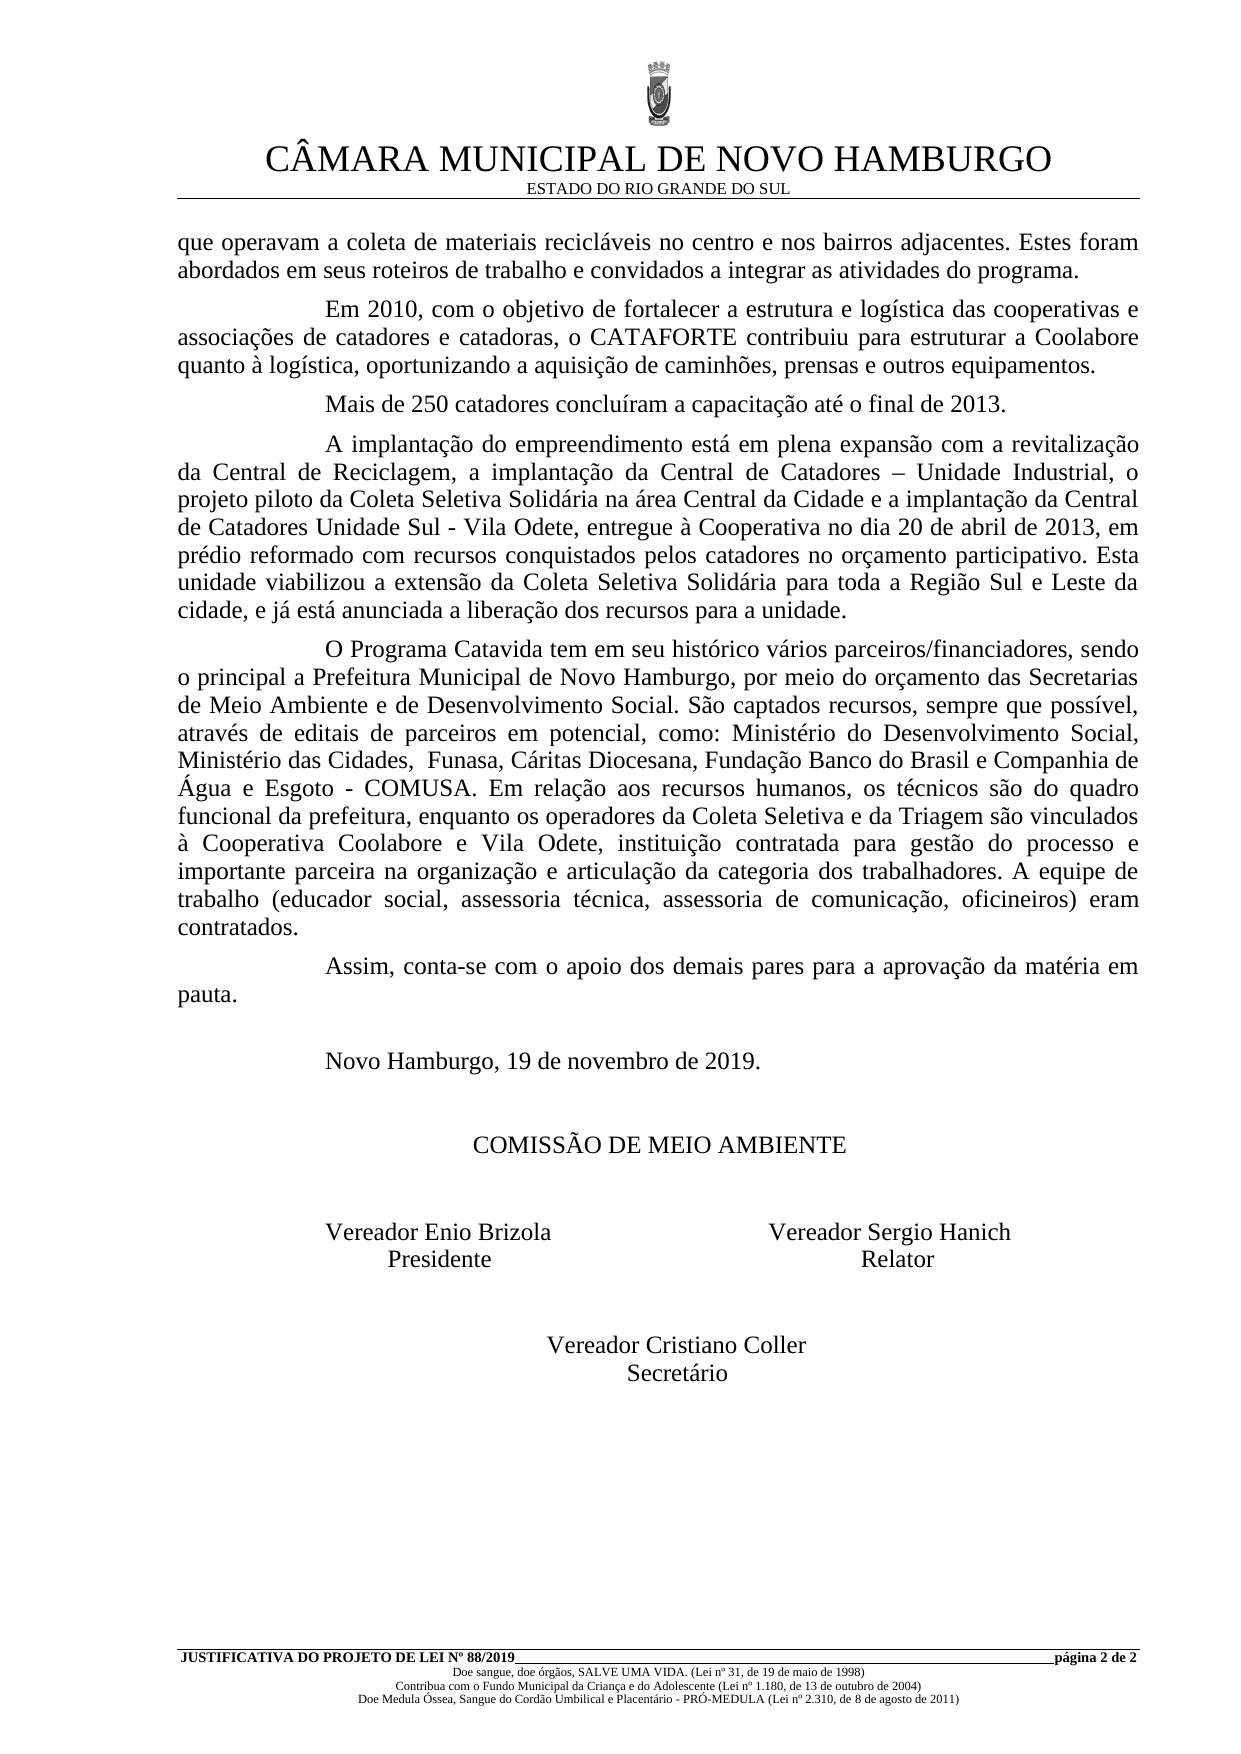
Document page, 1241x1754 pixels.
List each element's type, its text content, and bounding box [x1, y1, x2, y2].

text Presidente Relator [177, 1245, 1140, 1273]
text Assim, conta-se com o apoio dos demais pares para a aprovação da matéria em pauta. [177, 952, 1140, 1008]
text COMISSÃO DE MEIO AMBIENTE [177, 1132, 1140, 1159]
text que operavam a coleta de materiais recicláveis no centro e nos bairros adjacentes. Estes foram abordados em seus roteiros de trabalho e convidados a integrar as atividades do programa. [177, 228, 1140, 284]
text Secretário [177, 1359, 1140, 1387]
text Mais de 250 catadores concluíram a capacitação até o final de 2013. [177, 390, 1140, 418]
text Vereador Enio Brizola Vereador Sergio Hanich [177, 1218, 1140, 1245]
text Vereador Cristiano Coller [177, 1331, 1140, 1359]
text A implantação do empreendimento está em plena expansão com a revitalização da Central de Reciclagem, a implantação da Central de Catadores – Unidade Industrial, o projeto piloto da Coleta Seletiva Solidária na área Central da Cidade e a implantação da Central de Catadores Unidade Sul - Vila Odete, entregue à Cooperativa no dia 20 de abril de 2013, em prédio reformado com recursos conquistados pelos catadores no orçamento participativo. Esta unidade viabilizou a extensão da Coleta Seletiva Solidária para toda a Região Sul e Leste da cidade, e já está anunciada a liberação dos recursos para a unidade. [177, 430, 1140, 624]
text Novo Hamburgo, 19 de novembro de 2019. [177, 1047, 1140, 1075]
text O Programa Catavida tem em seu histórico vários parceiros/financiadores, sendo o principal a Prefeitura Municipal de Novo Hamburgo, por meio do orçamento das Secretarias de Meio Ambiente e de Desenvolvimento Social. São captados recursos, sempre que possível, através de editais de parceiros em potencial, como: Ministério do Desenvolvimento Social, Ministério das Cidades, Funasa, Cáritas Diocesana, Fundação Banco do Brasil e Companhia de Água e Esgoto - COMUSA. Em relação aos recursos humanos, os técnicos são do quadro funcional da prefeitura, enquanto os operadores da Coleta Seletiva e da Triagem são vinculados à Cooperativa Coolabore e Vila Odete, instituição contratada para gestão do processo e importante parceira na organização e articulação da categoria dos trabalhadores. A equipe de trabalho (educador social, assessoria técnica, assessoria de comunicação, oficineiros) eram contratados. [177, 636, 1140, 940]
text Em 2010, com o objetivo de fortalecer a estrutura e logística das cooperativas e associações de catadores e catadoras, o CATAFORTE contribuiu para estruturar a Coolabore quanto à logística, oportunizando a aquisição de caminhões, prensas e outros equipamentos. [177, 296, 1140, 379]
